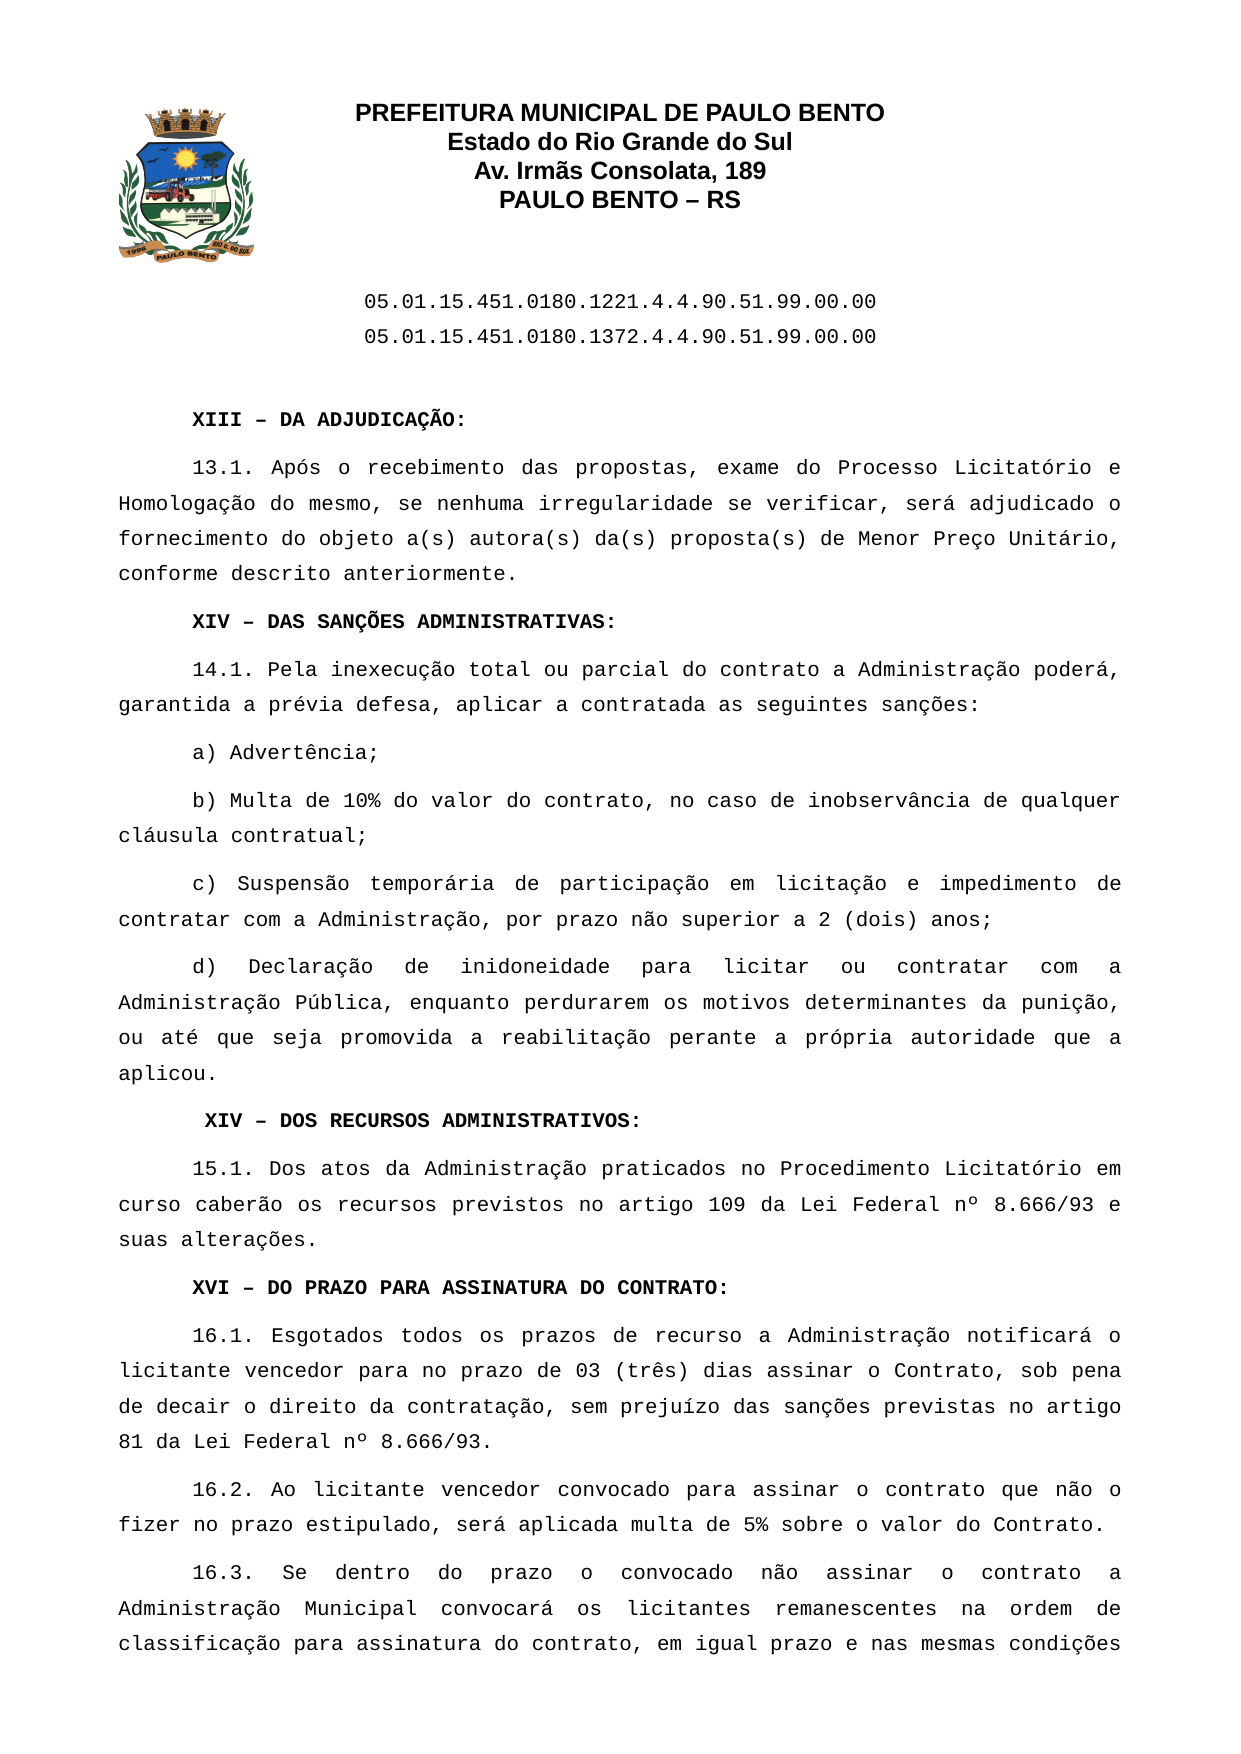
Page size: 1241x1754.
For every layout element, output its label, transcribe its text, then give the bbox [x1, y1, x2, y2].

text c) Suspensão temporária de participação em licitação e impedimento de contratar com a Administração, por prazo não superior a 2 (dois) anos; [118, 873, 1122, 932]
text XIV – DAS SANÇÕES ADMINISTRATIVAS: [118, 611, 1122, 635]
text a) Advertência; [118, 742, 1122, 766]
text 16.3. Se dentro do prazo o convocado não assinar o contrato a Administração Municipal convocará os licitantes remanescentes na ordem de classificação para assinatura do contrato, em igual prazo e nas mesmas condições [118, 1562, 1122, 1657]
text 14.1. Pela inexecução total ou parcial do contrato a Administração poderá, garantida a prévia defesa, aplicar a contratada as seguintes sanções: [118, 659, 1122, 718]
text XVI – DO PRAZO PARA ASSINATURA DO CONTRATO: [118, 1277, 1122, 1301]
text 15.1. Dos atos da Administração praticados no Procedimento Licitatório em curso caberão os recursos previstos no artigo 109 da Lei Federal nº 8.666/93 e suas alterações. [118, 1158, 1122, 1253]
text 13.1. Após o recebimento das propostas, exame do Processo Licitatório e Homologação do mesmo, se nenhuma irregularidade se verificar, será adjudicado o fornecimento do objeto a(s) autora(s) da(s) proposta(s) de Menor Preço Unitário, conforme descrito anteriormente. [118, 457, 1122, 587]
text 05.01.15.451.0180.1221.4.4.90.51.99.00.00 05.01.15.451.0180.1372.4.4.90.51.99.00.00 [118, 291, 1122, 385]
text 16.2. Ao licitante vencedor convocado para assinar o contrato que não o fizer no prazo estipulado, será aplicada multa de 5% sobre o valor do Contrato. [118, 1479, 1122, 1538]
picture [118, 107, 254, 263]
text XIV – DOS RECURSOS ADMINISTRATIVOS: [118, 1111, 1122, 1134]
text d) Declaração de inidoneidade para licitar ou contratar com a Administração Pública, enquanto perdurarem os motivos determinantes da punição, ou até que seja promovida a reabilitação perante a própria autoridade que a aplicou. [118, 956, 1122, 1086]
text XIII – DA ADJUDICAÇÃO: [118, 409, 1122, 433]
text b) Multa de 10% do valor do contrato, no caso de inobservância de qualquer cláusula contratual; [118, 790, 1122, 849]
text 16.1. Esgotados todos os prazos de recurso a Administração notificará o licitante vencedor para no prazo de 03 (três) dias assinar o Contrato, sob pena de decair o direito da contratação, sem prejuízo das sanções previstas no artigo 81 da Lei Federal nº 8.666/93. [118, 1325, 1122, 1455]
